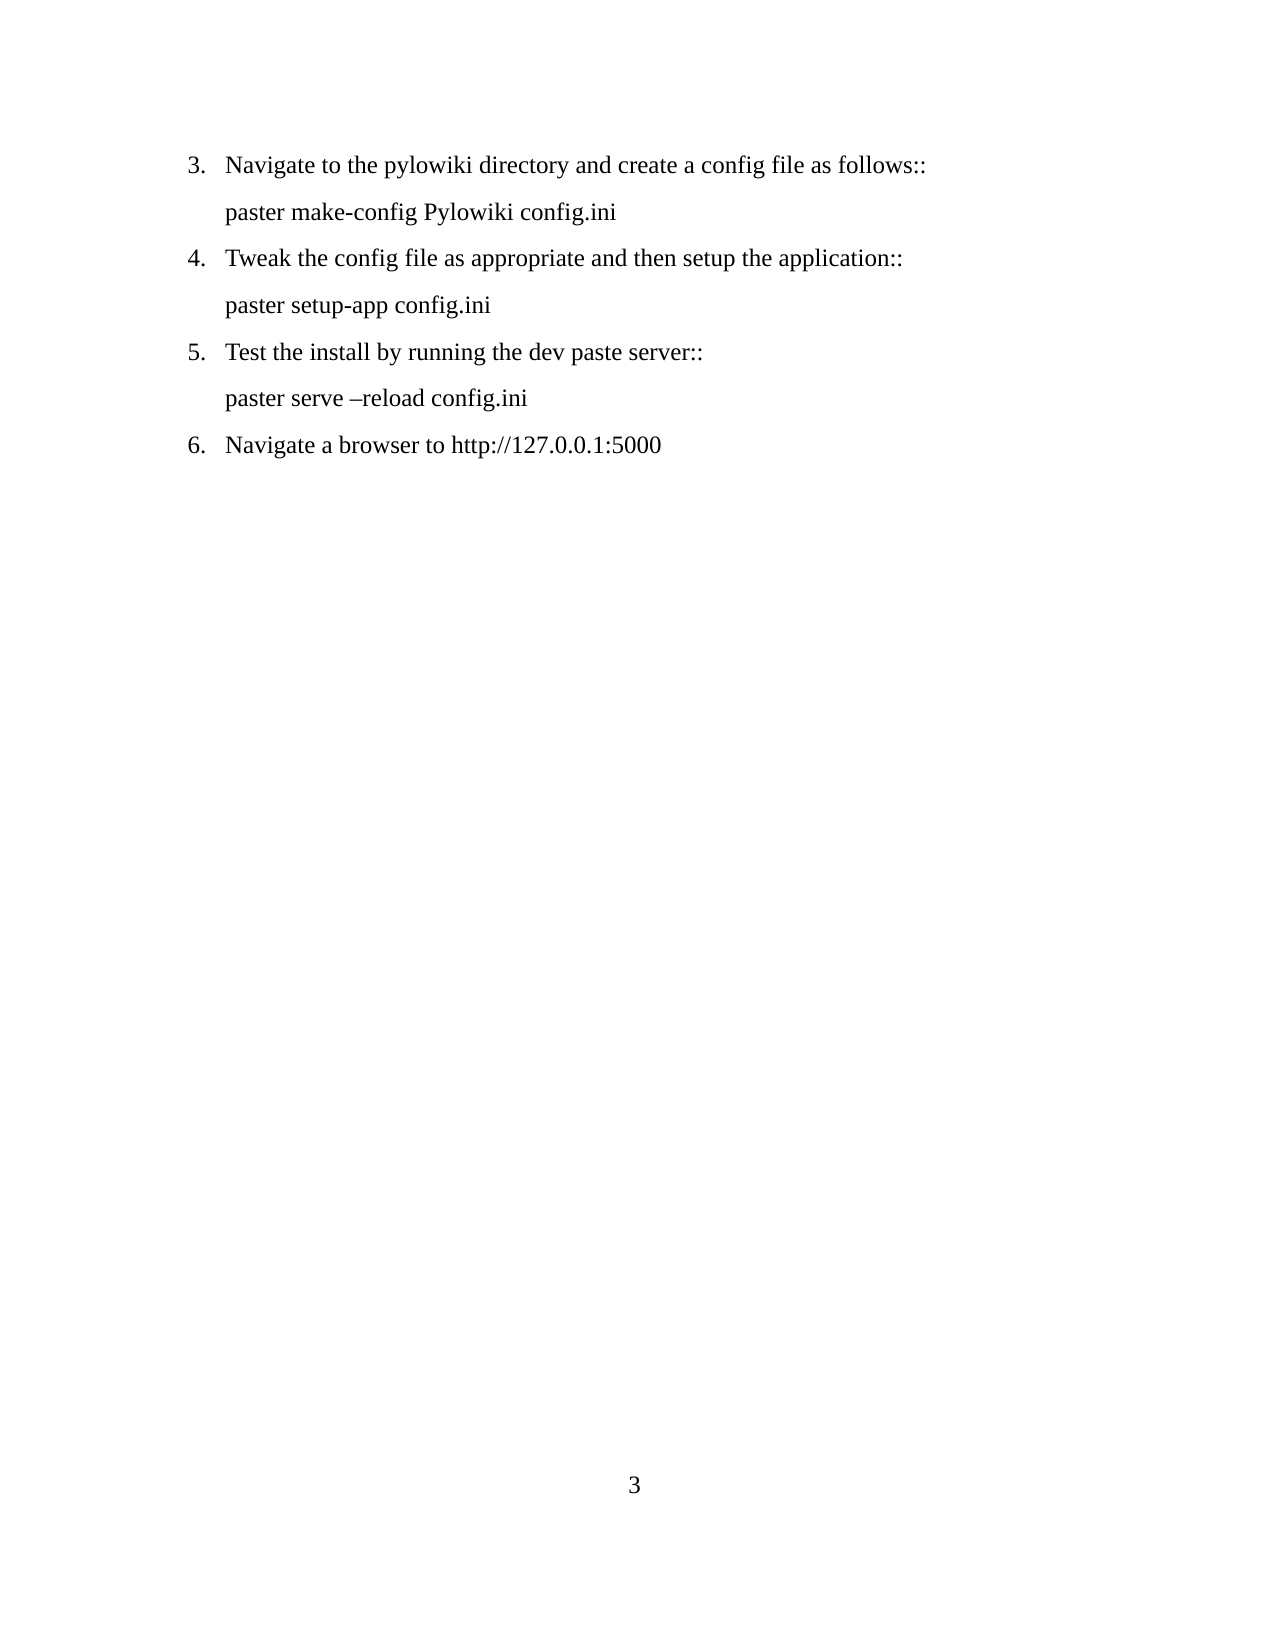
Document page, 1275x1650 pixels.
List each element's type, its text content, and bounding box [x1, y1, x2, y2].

list paster setup-app config.ini [187, 290, 1125, 319]
list Navigate to the pylowiki directory and create a config file as follows:: [187, 150, 1125, 179]
list Tweak the config file as appropriate and then setup the application:: [187, 243, 1125, 272]
list Navigate a browser to http://127.0.0.1:5000 [187, 430, 1125, 459]
list Test the install by running the dev paste server:: [187, 337, 1125, 365]
list paster serve –reload config.ini [187, 383, 1125, 412]
list paster make-config Pylowiki config.ini [187, 197, 1125, 225]
